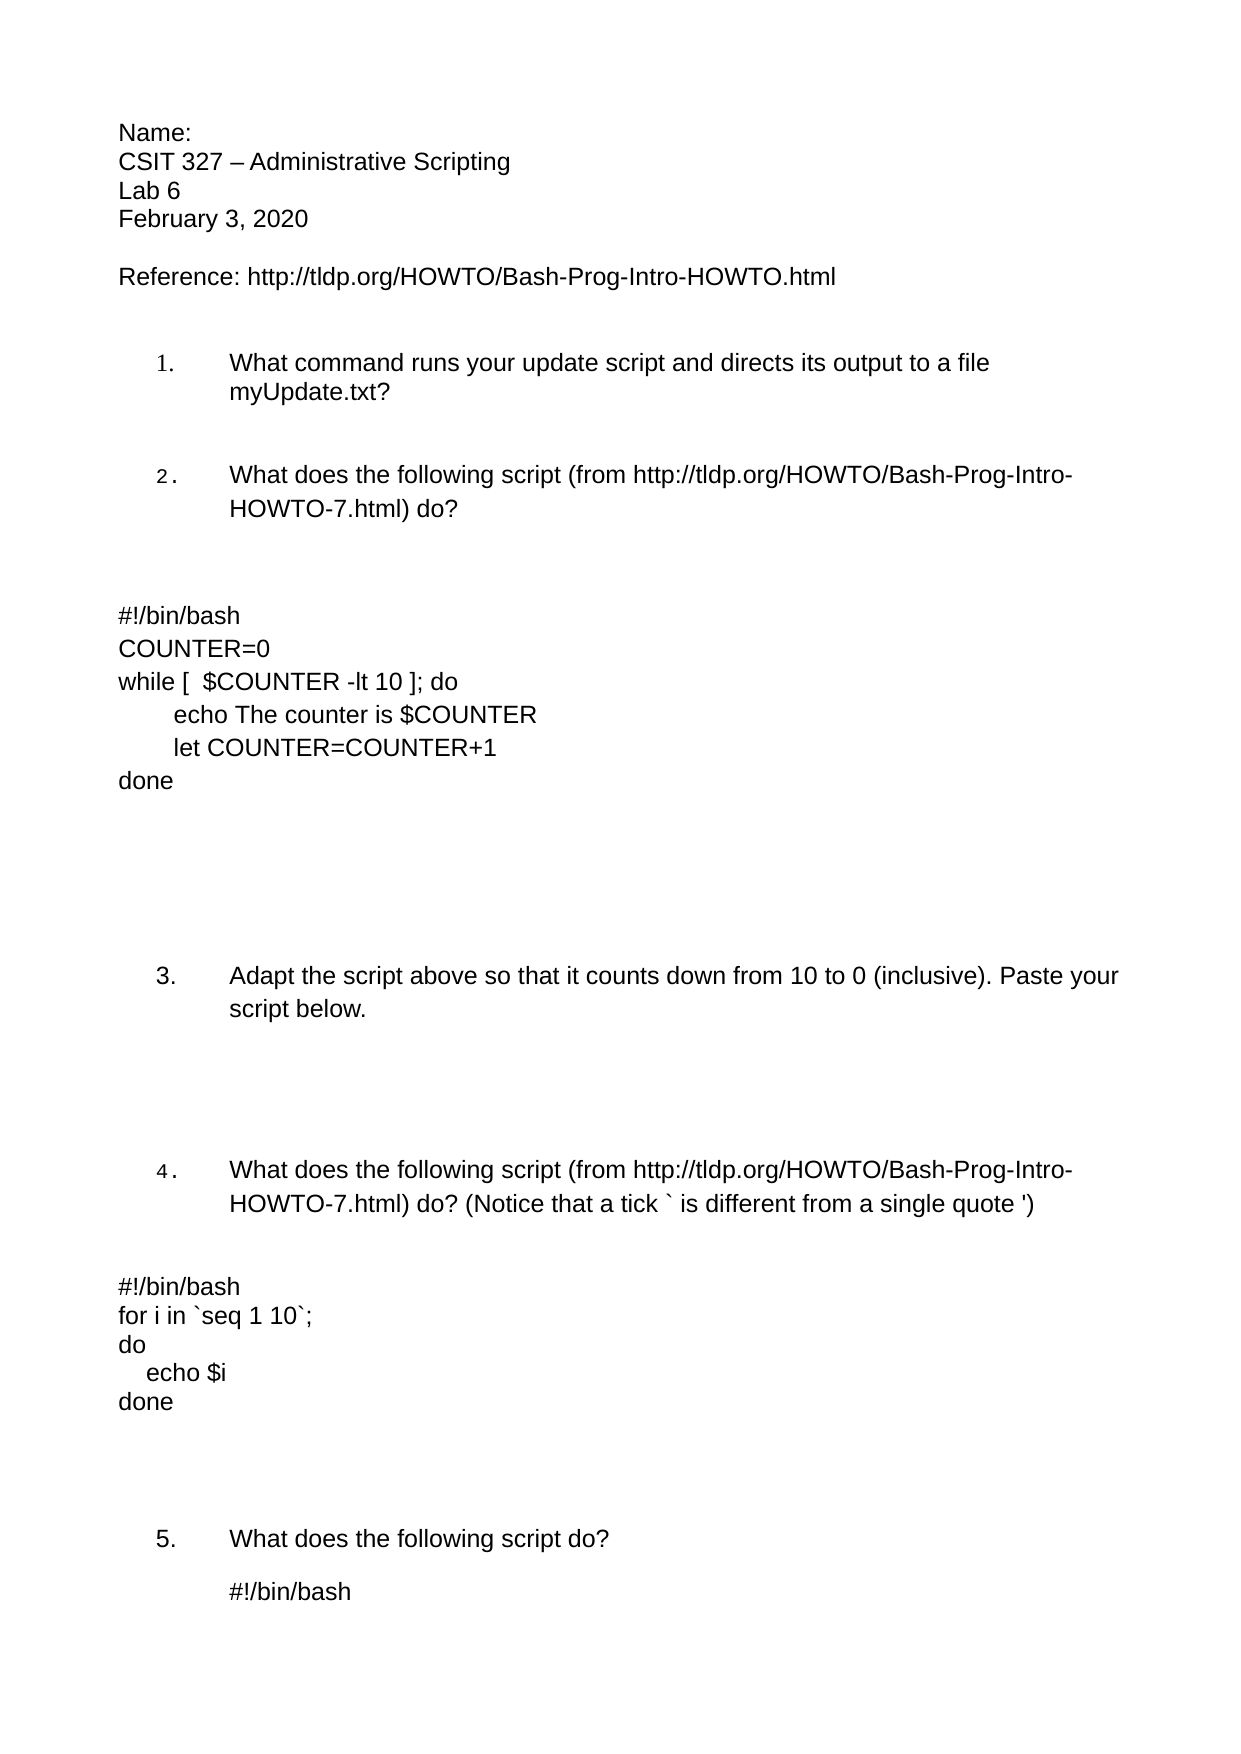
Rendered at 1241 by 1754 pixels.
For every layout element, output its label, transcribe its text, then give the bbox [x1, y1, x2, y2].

text Reference: http://tldp.org/HOWTO/Bash-Prog-Intro-HOWTO.html [118, 262, 1122, 291]
text COUNTER=0 [118, 634, 1122, 663]
text Name: [118, 118, 1122, 147]
list What command runs your update script and directs its output to a file myUpdate.txt? [156, 348, 1122, 406]
text done [118, 766, 1122, 795]
list What does the following script (from http://tldp.org/HOWTO/Bash-Prog-Intro-HOWTO-7.html) do? (Notice that a tick ` is different from a single quote ') [156, 1156, 1122, 1218]
text #!/bin/bash [118, 601, 1122, 630]
text done [118, 1387, 1122, 1416]
text echo The counter is $COUNTER [118, 700, 1122, 729]
text February 3, 2020 [118, 204, 1122, 233]
text for i in `seq 1 10`; [118, 1301, 1122, 1329]
text #!/bin/bash [118, 1272, 1122, 1301]
text Lab 6 [118, 176, 1122, 204]
text CSIT 327 – Administrative Scripting [118, 147, 1122, 176]
text echo $i [118, 1358, 1122, 1387]
list What does the following script do? [156, 1523, 1122, 1552]
list What does the following script (from http://tldp.org/HOWTO/Bash-Prog-Intro-HOWTO-7.html) do? [156, 459, 1122, 522]
list Adapt the script above so that it counts down from 10 to 0 (inclusive). Paste your script below. [156, 961, 1122, 1023]
text let COUNTER=COUNTER+1 [118, 733, 1122, 762]
text #!/bin/bash [229, 1577, 1122, 1606]
text while [ $COUNTER -lt 10 ]; do [118, 667, 1122, 696]
text do [118, 1329, 1122, 1358]
